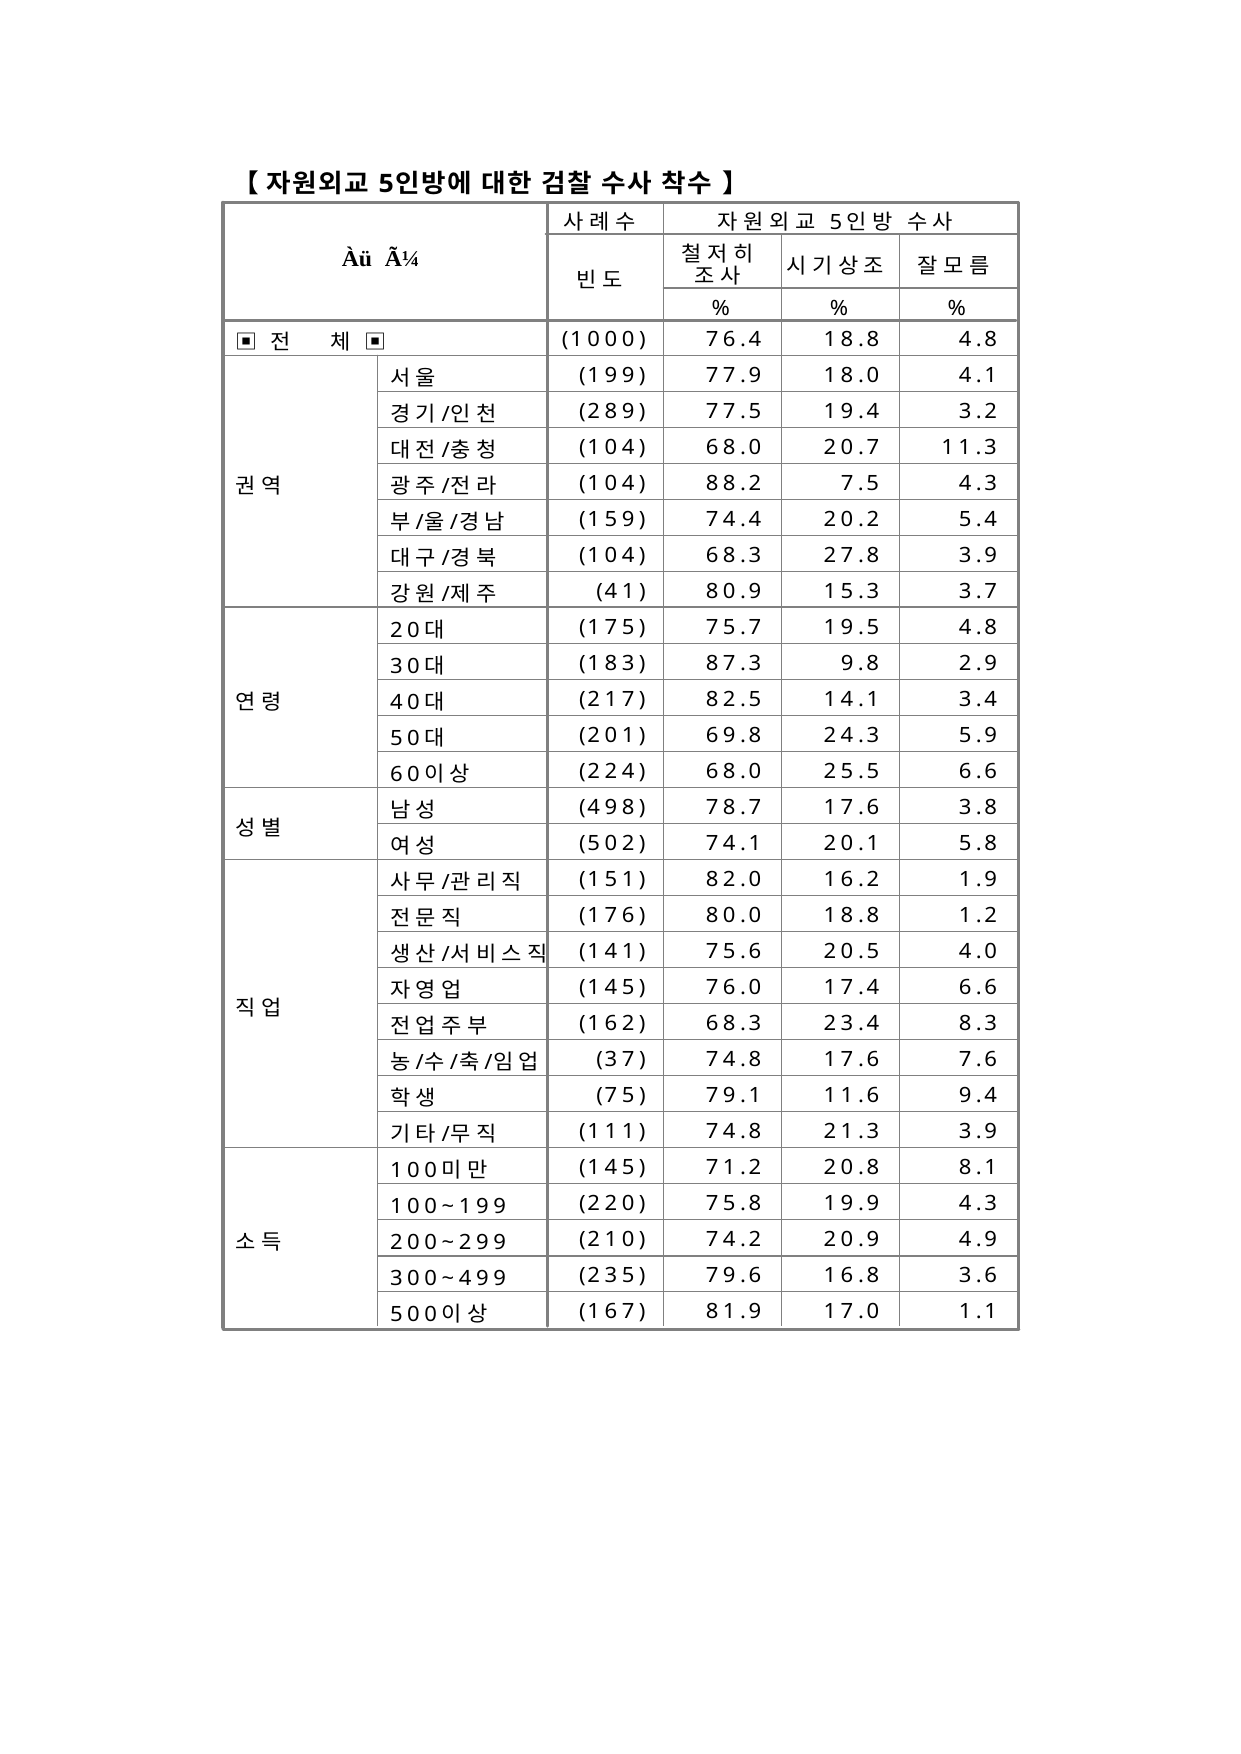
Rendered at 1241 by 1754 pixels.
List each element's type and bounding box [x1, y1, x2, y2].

picture [207, 146, 1033, 1344]
